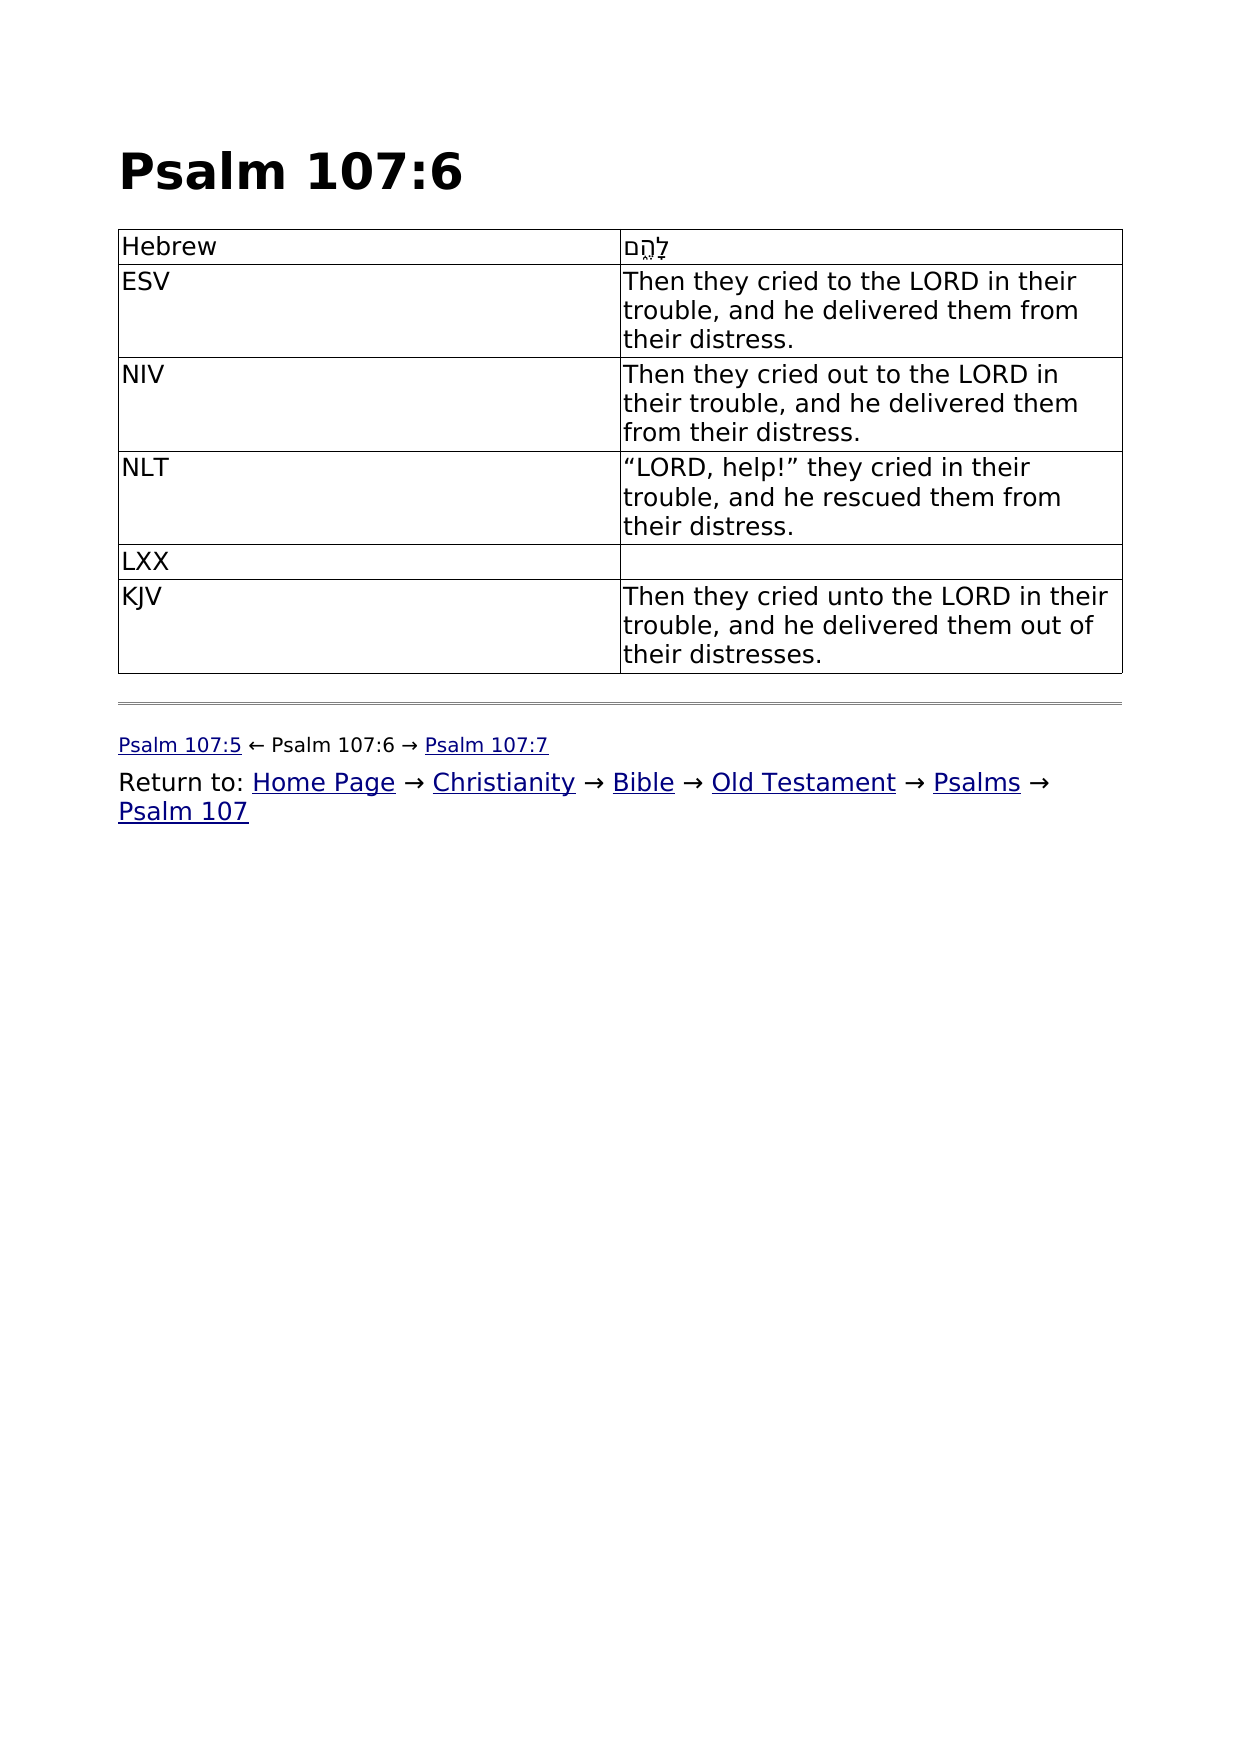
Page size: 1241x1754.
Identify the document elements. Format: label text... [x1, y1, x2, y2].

table_cell LXX [119, 545, 620, 579]
table_cell [621, 545, 1122, 579]
text Psalm 107:5 ← Psalm 107:6 → Psalm 107:7 [118, 734, 1122, 768]
table_cell NLT [119, 452, 620, 544]
table_cell “LORD, help!” they cried in their trouble, and he rescued them from their distress. [621, 452, 1122, 544]
table_cell NIV [119, 358, 620, 451]
table_cell KJV [119, 580, 620, 673]
text Return to: Home Page → Christianity → Bible → Old Testament → Psalms → Psalm 107 [118, 768, 1122, 826]
table_cell Then they cried out to the LORD in their trouble, and he delivered them from their distress. [621, 358, 1122, 451]
subtitle Psalm 107:6 [118, 143, 1122, 201]
table_cell Then they cried to the LORD in their trouble, and he delivered them from their distress. [621, 265, 1122, 357]
table_cell ESV [119, 265, 620, 357]
table_header לָהֶ֑ם [621, 230, 1122, 264]
table_header Hebrew [119, 230, 620, 264]
table_cell Then they cried unto the LORD in their trouble, and he delivered them out of their distresses. [621, 580, 1122, 673]
